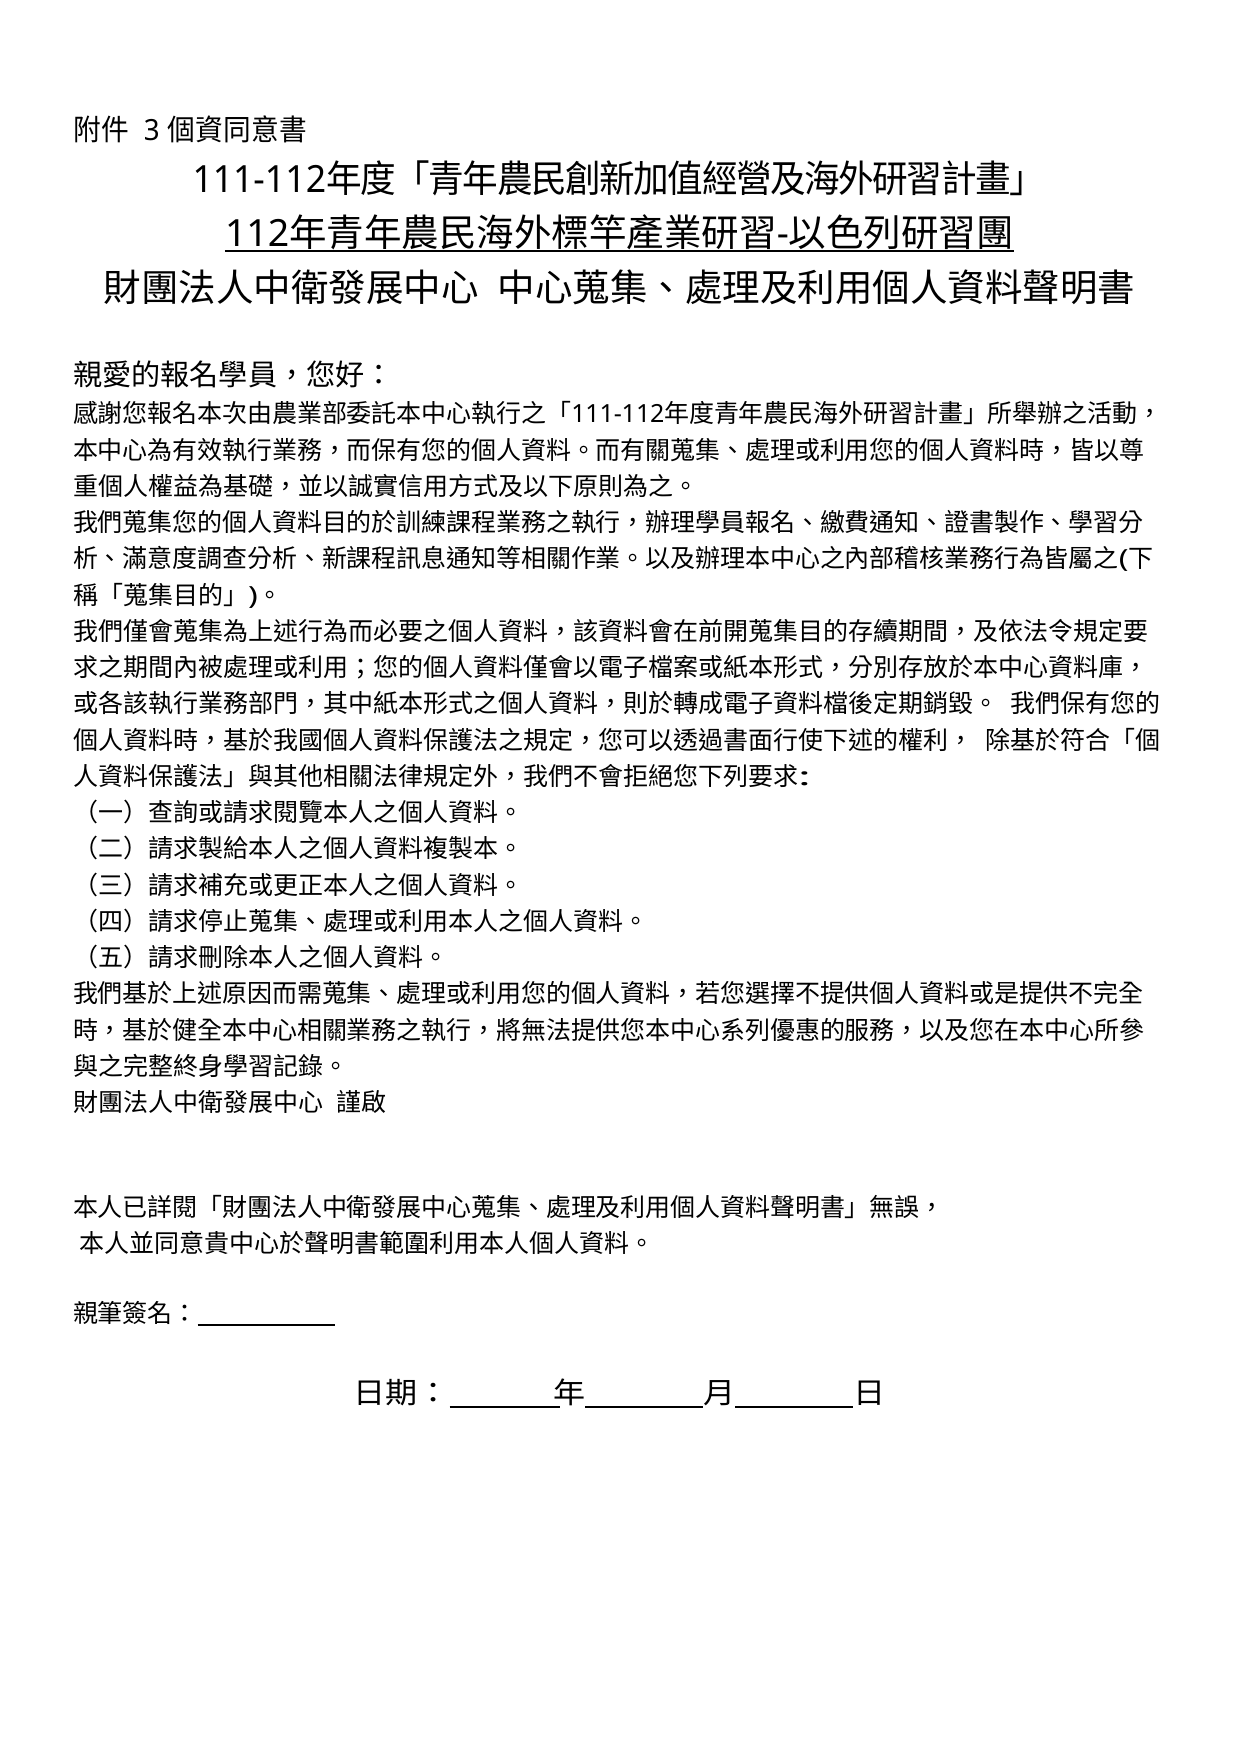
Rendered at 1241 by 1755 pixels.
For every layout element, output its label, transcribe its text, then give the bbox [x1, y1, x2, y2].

text 112年青年農民海外標竿產業研習-以色列研習團 [73, 203, 1166, 258]
subtitle 附件 3 個資同意書 [73, 106, 1166, 149]
text （四）請求停止蒐集、處理或利用本人之個人資料。 [73, 901, 1166, 938]
text 本人並同意貴中心於聲明書範圍利用本人個人資料。 [73, 1223, 1166, 1259]
text 財團法人中衛發展中心 謹啟 [73, 1083, 1166, 1119]
text 親筆簽名： [73, 1293, 1166, 1330]
text （二）請求製給本人之個人資料複製本。 [73, 829, 1166, 865]
text 我們僅會蒐集為上述行為而必要之個人資料，該資料會在前開蒐集目的存續期間，及依法令規定要求之期間內被處理或利用；您的個人資料僅會以電子檔案或紙本形式，分別存放於本中心資料庫，或各該執行業務部門，其中紙本形式之個人資料，則於轉成電子資料檔後定期銷毀。 我們保有您的個人資料時，基於我國個人資料保護法之規定，您可以透過書面行使下述的權利， 除基於符合「個人資料保護法」與其他相關法律規定外，我們不會拒絕您下列要求: [73, 611, 1166, 793]
text （五）請求刪除本人之個人資料。 [73, 938, 1166, 974]
text 財團法人中衛發展中心 中心蒐集、處理及利用個人資料聲明書 [73, 258, 1166, 312]
text 111-112年度「青年農民創新加值經營及海外研習計畫」 [73, 149, 1166, 203]
text 本人已詳閱「財團法人中衛發展中心蒐集、處理及利用個人資料聲明書」無誤， [73, 1187, 1166, 1223]
text （一）查詢或請求閱覽本人之個人資料。 [73, 793, 1166, 829]
text 親愛的報名學員，您好： [73, 352, 1166, 394]
text 日期： 年 月 日 [73, 1369, 1166, 1412]
text （三）請求補充或更正本人之個人資料。 [73, 865, 1166, 901]
text 感謝您報名本次由農業部委託本中心執行之「111-112年度青年農民海外研習計畫」所舉辦之活動，本中心為有效執行業務，而保有您的個人資料。而有關蒐集、處理或利用您的個人資料時，皆以尊重個人權益為基礎，並以誠實信用方式及以下原則為之。 [73, 394, 1166, 503]
text 我們蒐集您的個人資料目的於訓練課程業務之執行，辦理學員報名、繳費通知、證書製作、學習分析、滿意度調查分析、新課程訊息通知等相關作業。以及辦理本中心之內部稽核業務行為皆屬之(下稱「蒐集目的」)。 [73, 503, 1166, 611]
text 我們基於上述原因而需蒐集、處理或利用您的個人資料，若您選擇不提供個人資料或是提供不完全時，基於健全本中心相關業務之執行，將無法提供您本中心系列優惠的服務，以及您在本中心所參與之完整終身學習記錄。 [73, 974, 1166, 1083]
